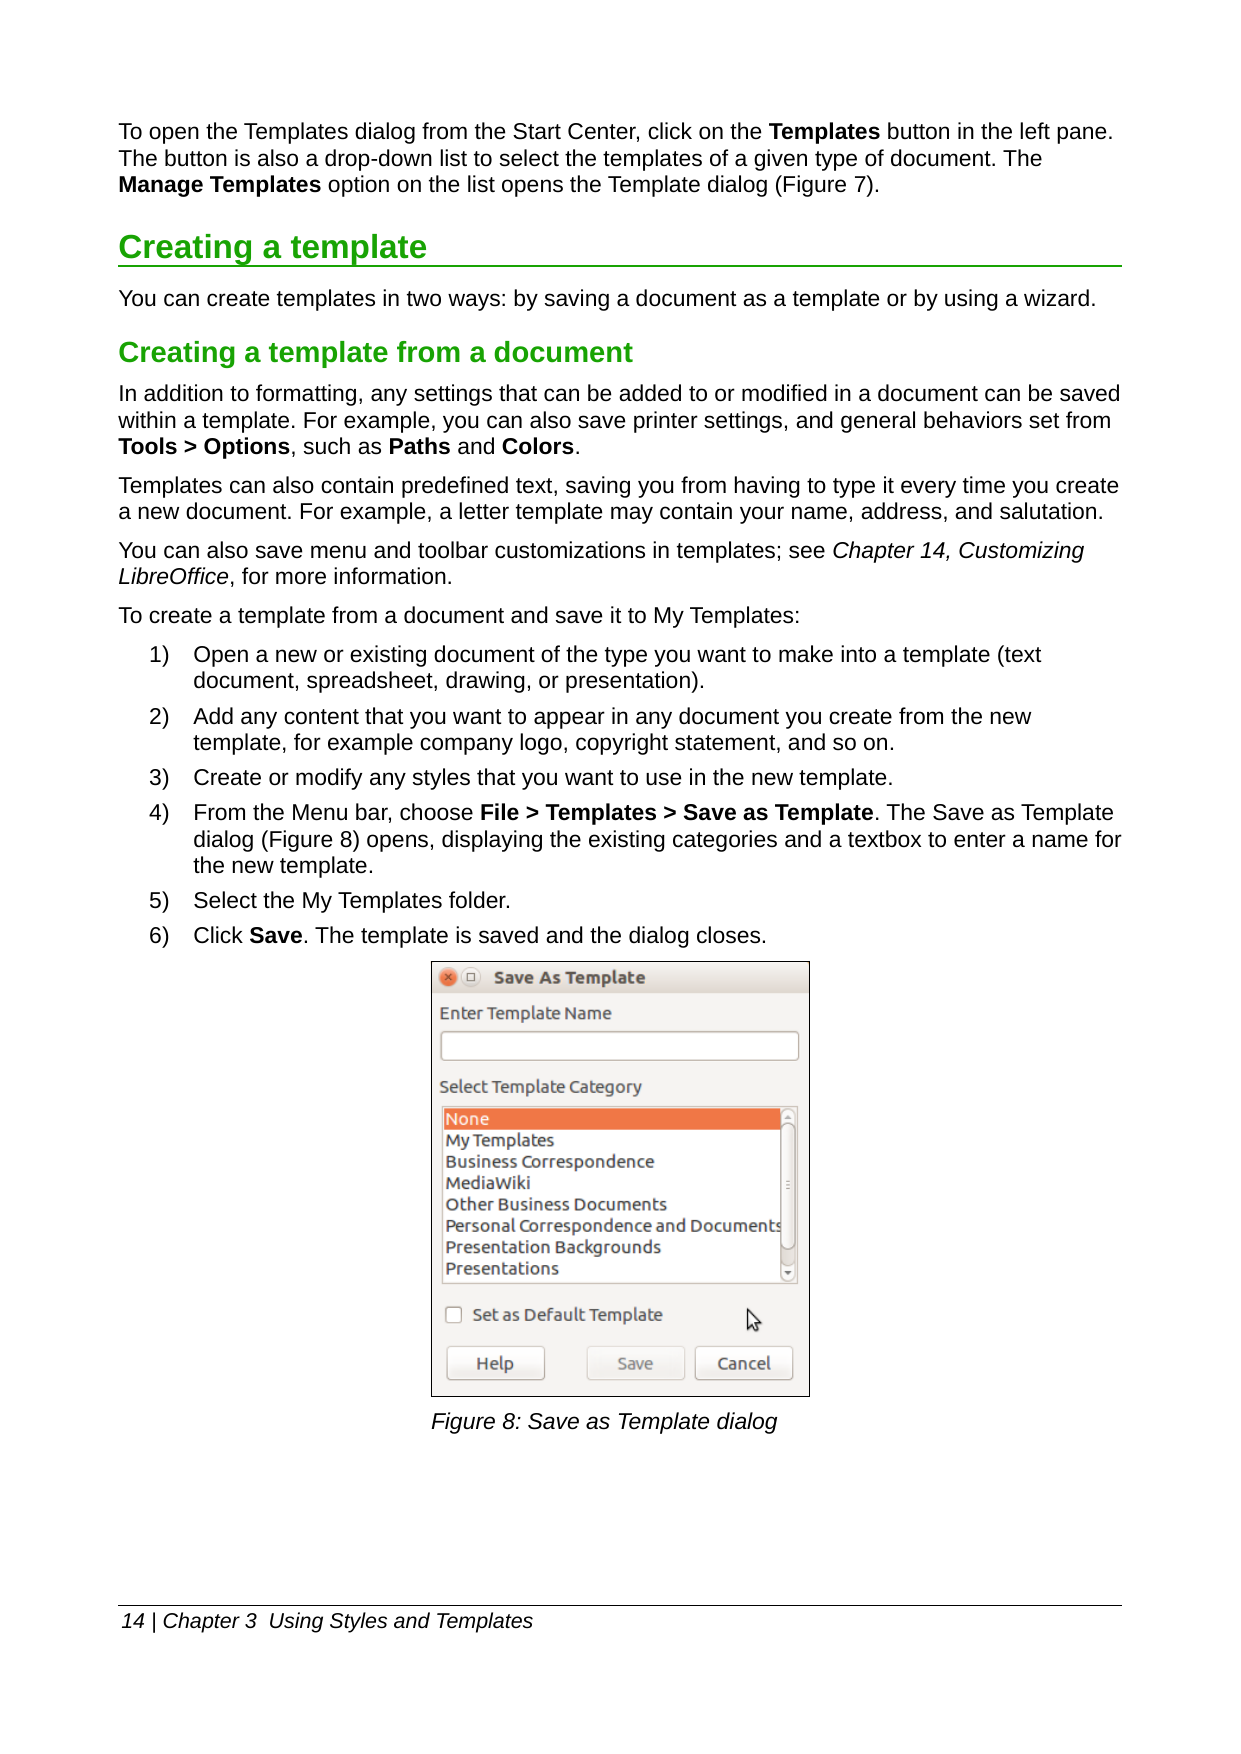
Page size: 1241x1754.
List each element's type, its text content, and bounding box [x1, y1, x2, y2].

subtitle Creating a template from a document [118, 335, 1122, 368]
text You can create templates in two ways: by saving a document as a template or by using a wizard. [118, 285, 1122, 311]
text Figure 8: Save as Template dialog [431, 1408, 809, 1435]
text Templates can also contain predefined text, saving you from having to type it every time you create a new document. For example, a letter template may contain your name, address, and salutation. [118, 472, 1122, 524]
list Open a new or existing document of the type you want to make into a template (text document, spreadsheet, drawing, or presentation). [169, 641, 1122, 694]
list From the Menu bar, choose File > Templates > Save as Template. The Save as Template dialog (Figure 8) opens, displaying the existing categories and a textbox to enter a name for the new template. [169, 799, 1122, 878]
text In addition to formatting, any settings that can be added to or modified in a document can be saved within a template. For example, you can also save printer settings, and general behaviors set from Tools > Options, such as Paths and Colors. [118, 380, 1122, 459]
picture [432, 962, 809, 1396]
list Create or modify any styles that you want to use in the new template. [169, 764, 1122, 791]
text To create a template from a document and save it to My Templates: [118, 602, 1122, 628]
list Click Save. The template is saved and the dialog closes. [169, 922, 1122, 949]
list Select the My Templates folder. [169, 887, 1122, 914]
text You can also save menu and toolbar customizations in templates; see Chapter 14, Customizing LibreOffice, for more information. [118, 537, 1122, 590]
subtitle Creating a template [118, 227, 1122, 265]
text To open the Templates dialog from the Start Center, click on the Templates button in the left pane. The button is also a drop-down list to select the templates of a given type of document. The Manage Templates option on the list opens the Template dialog (Figure 7). [118, 118, 1122, 197]
list Add any content that you want to appear in any document you create from the new template, for example company logo, copyright statement, and so on. [169, 703, 1122, 755]
